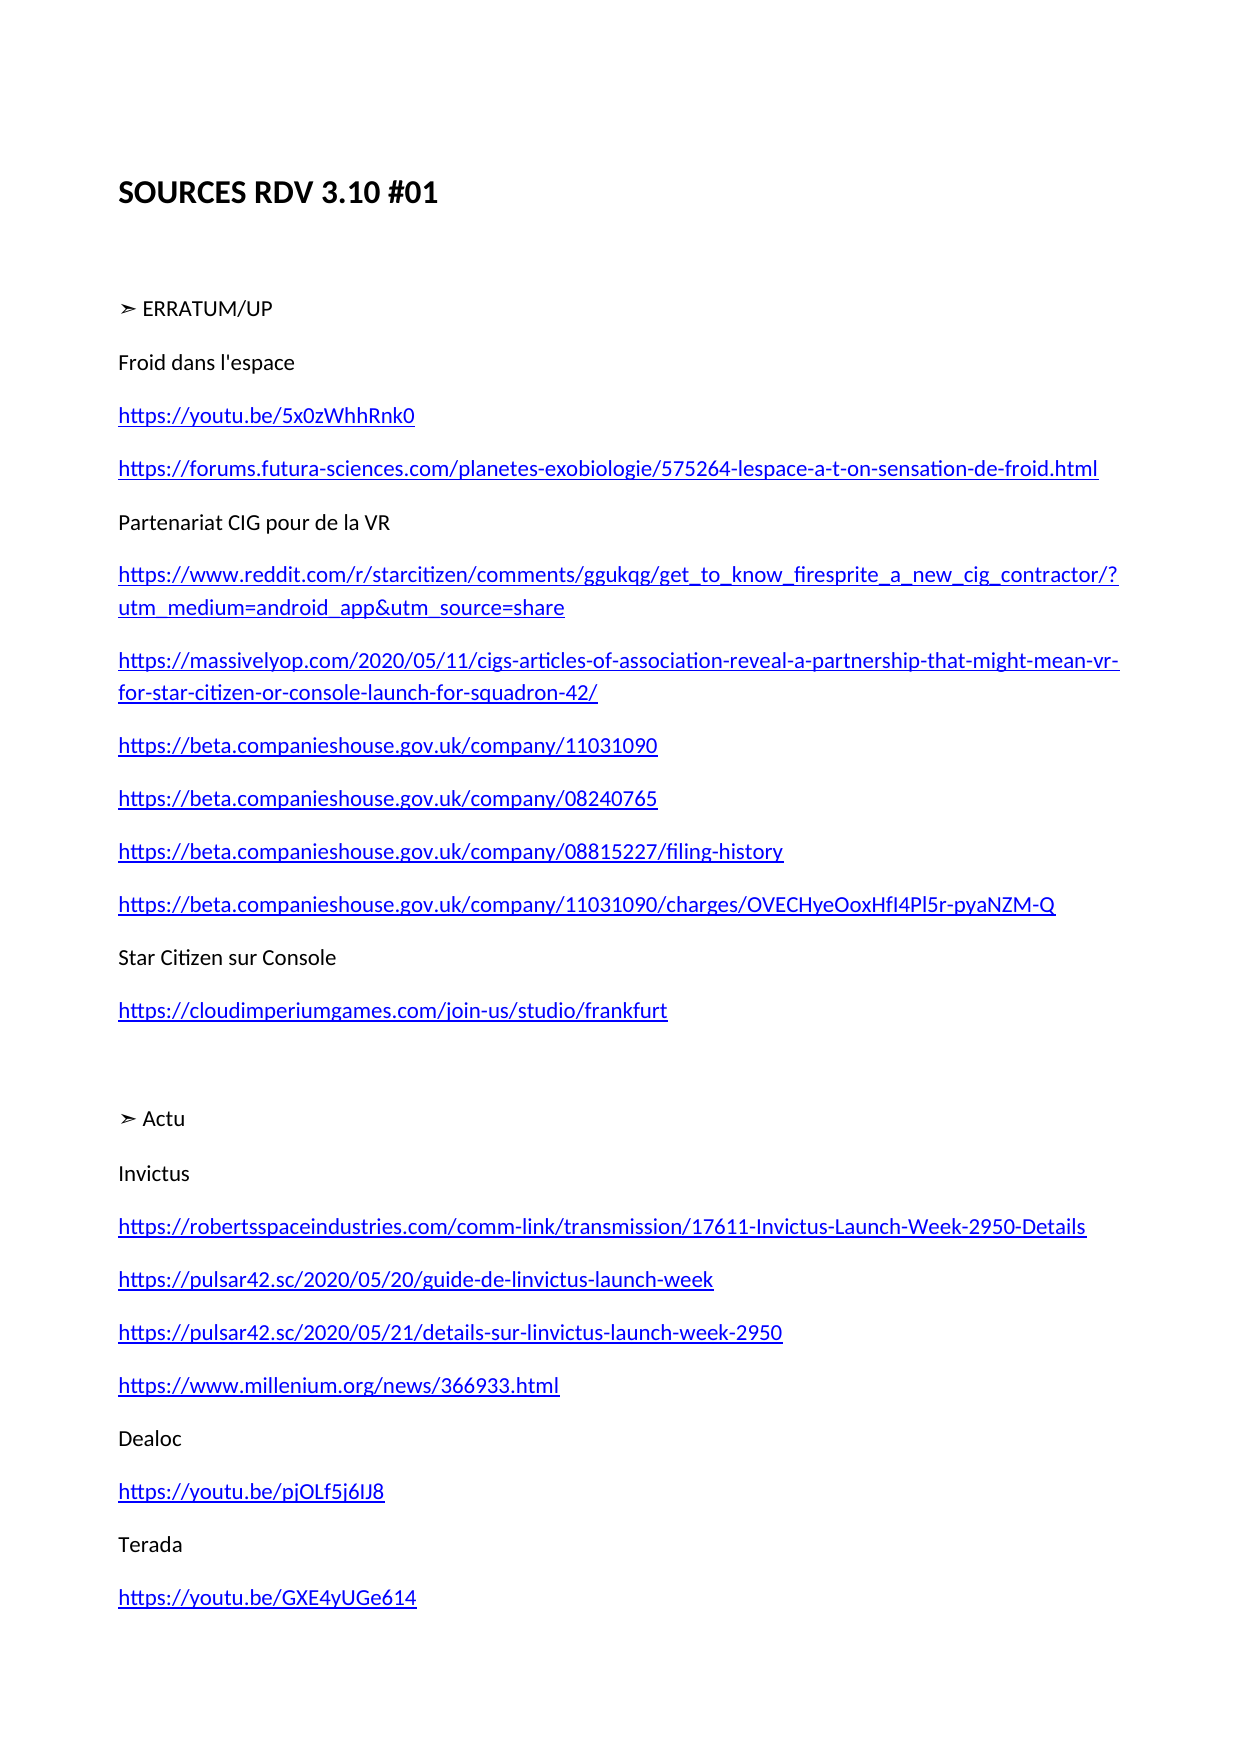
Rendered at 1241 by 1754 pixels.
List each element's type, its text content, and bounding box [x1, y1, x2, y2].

text Terada [118, 1530, 1122, 1558]
text https://www.millenium.org/news/366933.html [118, 1371, 1122, 1399]
text Dealoc [118, 1424, 1122, 1452]
text https://beta.companieshouse.gov.uk/company/08240765 [118, 784, 1122, 812]
text SOURCES RDV 3.10 #01 [118, 171, 1189, 212]
text https://forums.futura-sciences.com/planetes-exobiologie/575264-lespace-a-t-on-sensation-de-froid.html [118, 454, 1122, 483]
text Invictus [118, 1159, 1122, 1187]
text https://cloudimperiumgames.com/join-us/studio/frankfurt [118, 996, 1122, 1024]
text https://robertsspaceindustries.com/comm-link/transmission/17611-Invictus-Launch-Week-2950-Details [118, 1212, 1122, 1240]
text https://massivelyop.com/2020/05/11/cigs-articles-of-association-reveal-a-partnership-that-might-mean-vr-for-star-citizen-or-console-launch-for-squadron-42/ [118, 646, 1122, 706]
text ➣ ERRATUM/UP [118, 292, 1122, 323]
text https://beta.companieshouse.gov.uk/company/08815227/filing-history [118, 837, 1122, 865]
text https://pulsar42.sc/2020/05/21/details-sur-linvictus-launch-week-2950 [118, 1318, 1122, 1346]
text https://pulsar42.sc/2020/05/20/guide-de-linvictus-launch-week [118, 1265, 1122, 1293]
text https://www.reddit.com/r/starcitizen/comments/ggukqg/get_to_know_firesprite_a_new_cig_contractor/?utm_medium=android_app&utm_source=share [118, 561, 1122, 621]
text https://beta.companieshouse.gov.uk/company/11031090 [118, 731, 1122, 759]
text ➣ Actu [118, 1102, 1122, 1133]
text https://youtu.be/GXE4yUGe614 [118, 1583, 1122, 1611]
text Star Citizen sur Console [118, 943, 1122, 971]
text Froid dans l'espace [118, 348, 1122, 377]
text Partenariat CIG pour de la VR [118, 508, 1122, 536]
text https://youtu.be/5x0zWhhRnk0 [118, 402, 1122, 429]
text https://beta.companieshouse.gov.uk/company/11031090/charges/OVECHyeOoxHfI4Pl5r-pyaNZM-Q [118, 890, 1122, 918]
text https://youtu.be/pjOLf5j6IJ8 [118, 1477, 1122, 1505]
